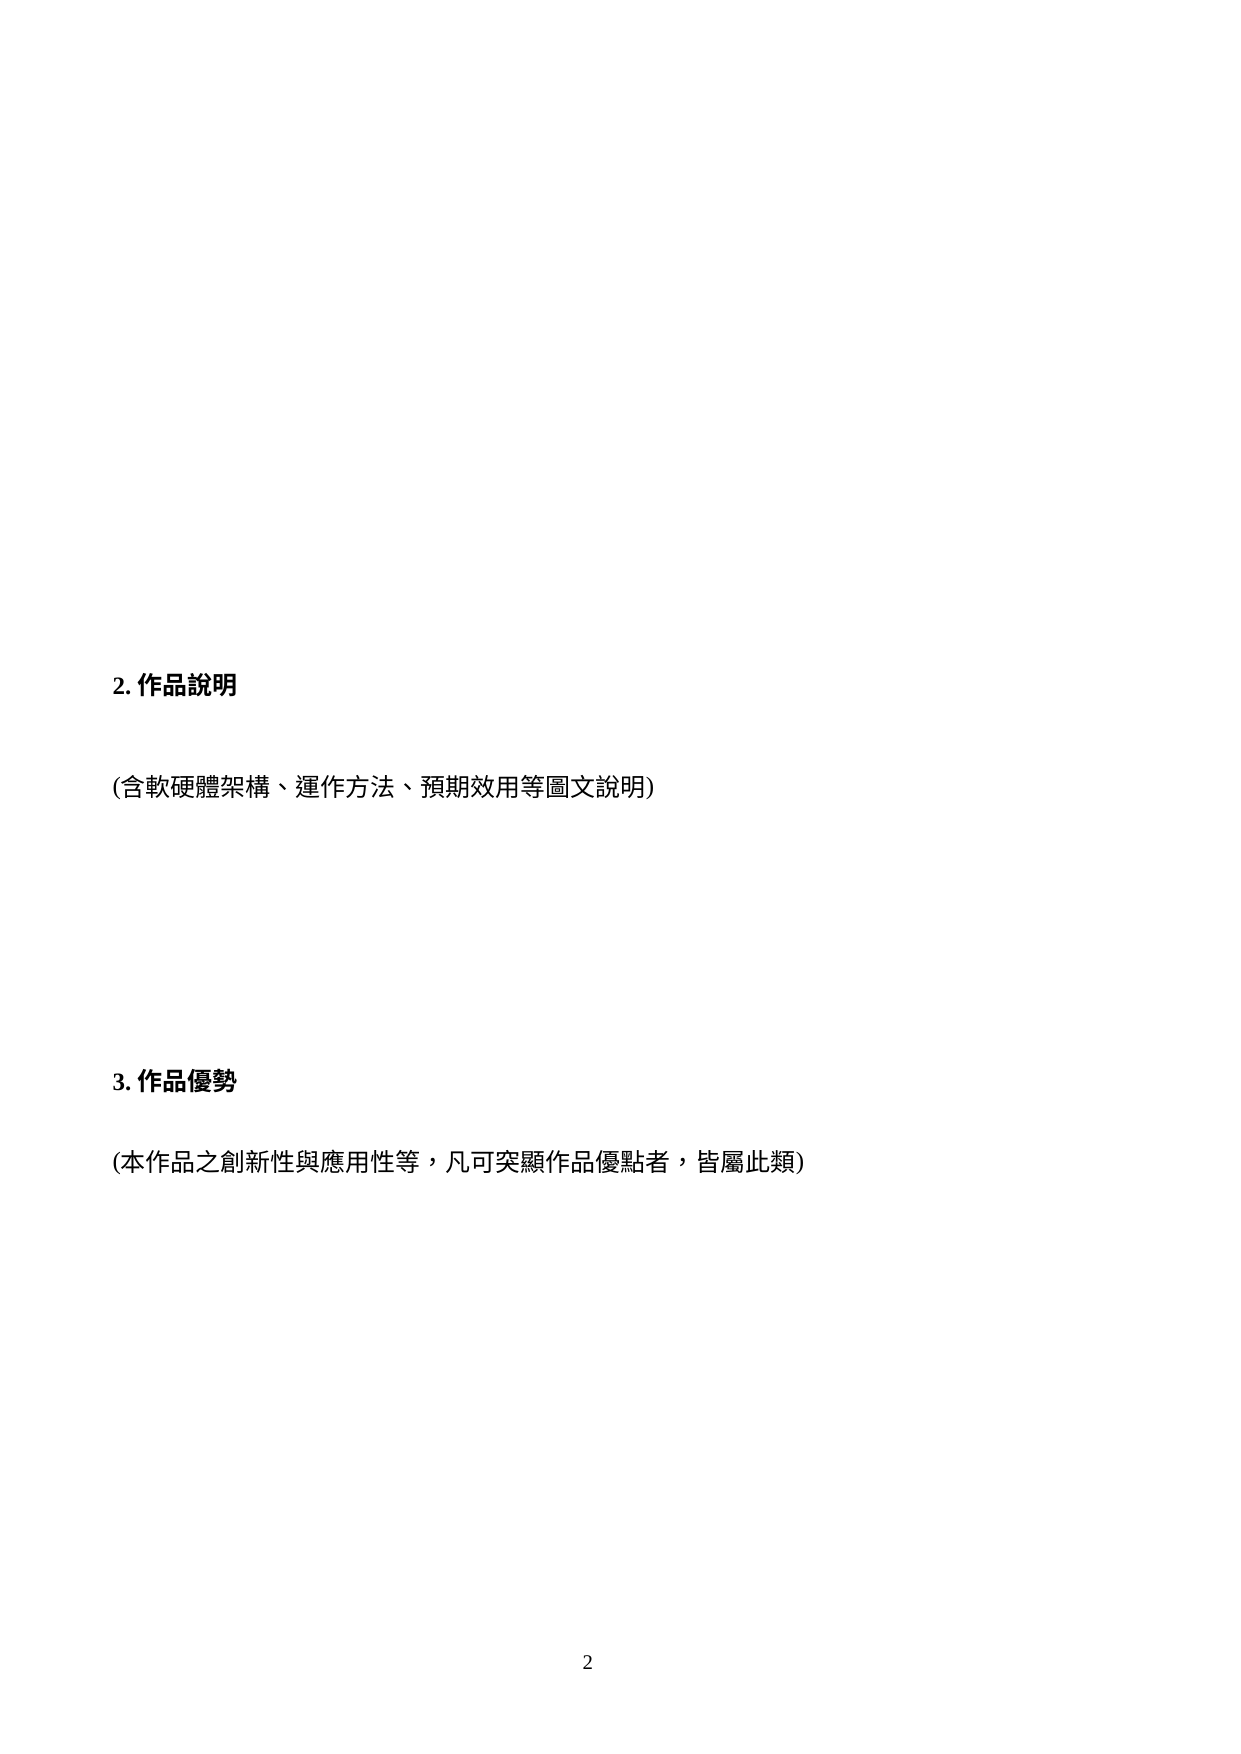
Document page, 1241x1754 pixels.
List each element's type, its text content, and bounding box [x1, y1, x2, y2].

text 3. 作品優勢 [112, 1057, 1063, 1098]
text (本作品之創新性與應用性等，凡可突顯作品優點者，皆屬此類) [112, 1119, 1063, 1182]
text 2. 作品說明 [112, 661, 1063, 702]
text (含軟硬體架構、運作方法、預期效用等圖文說明) [112, 744, 1063, 807]
